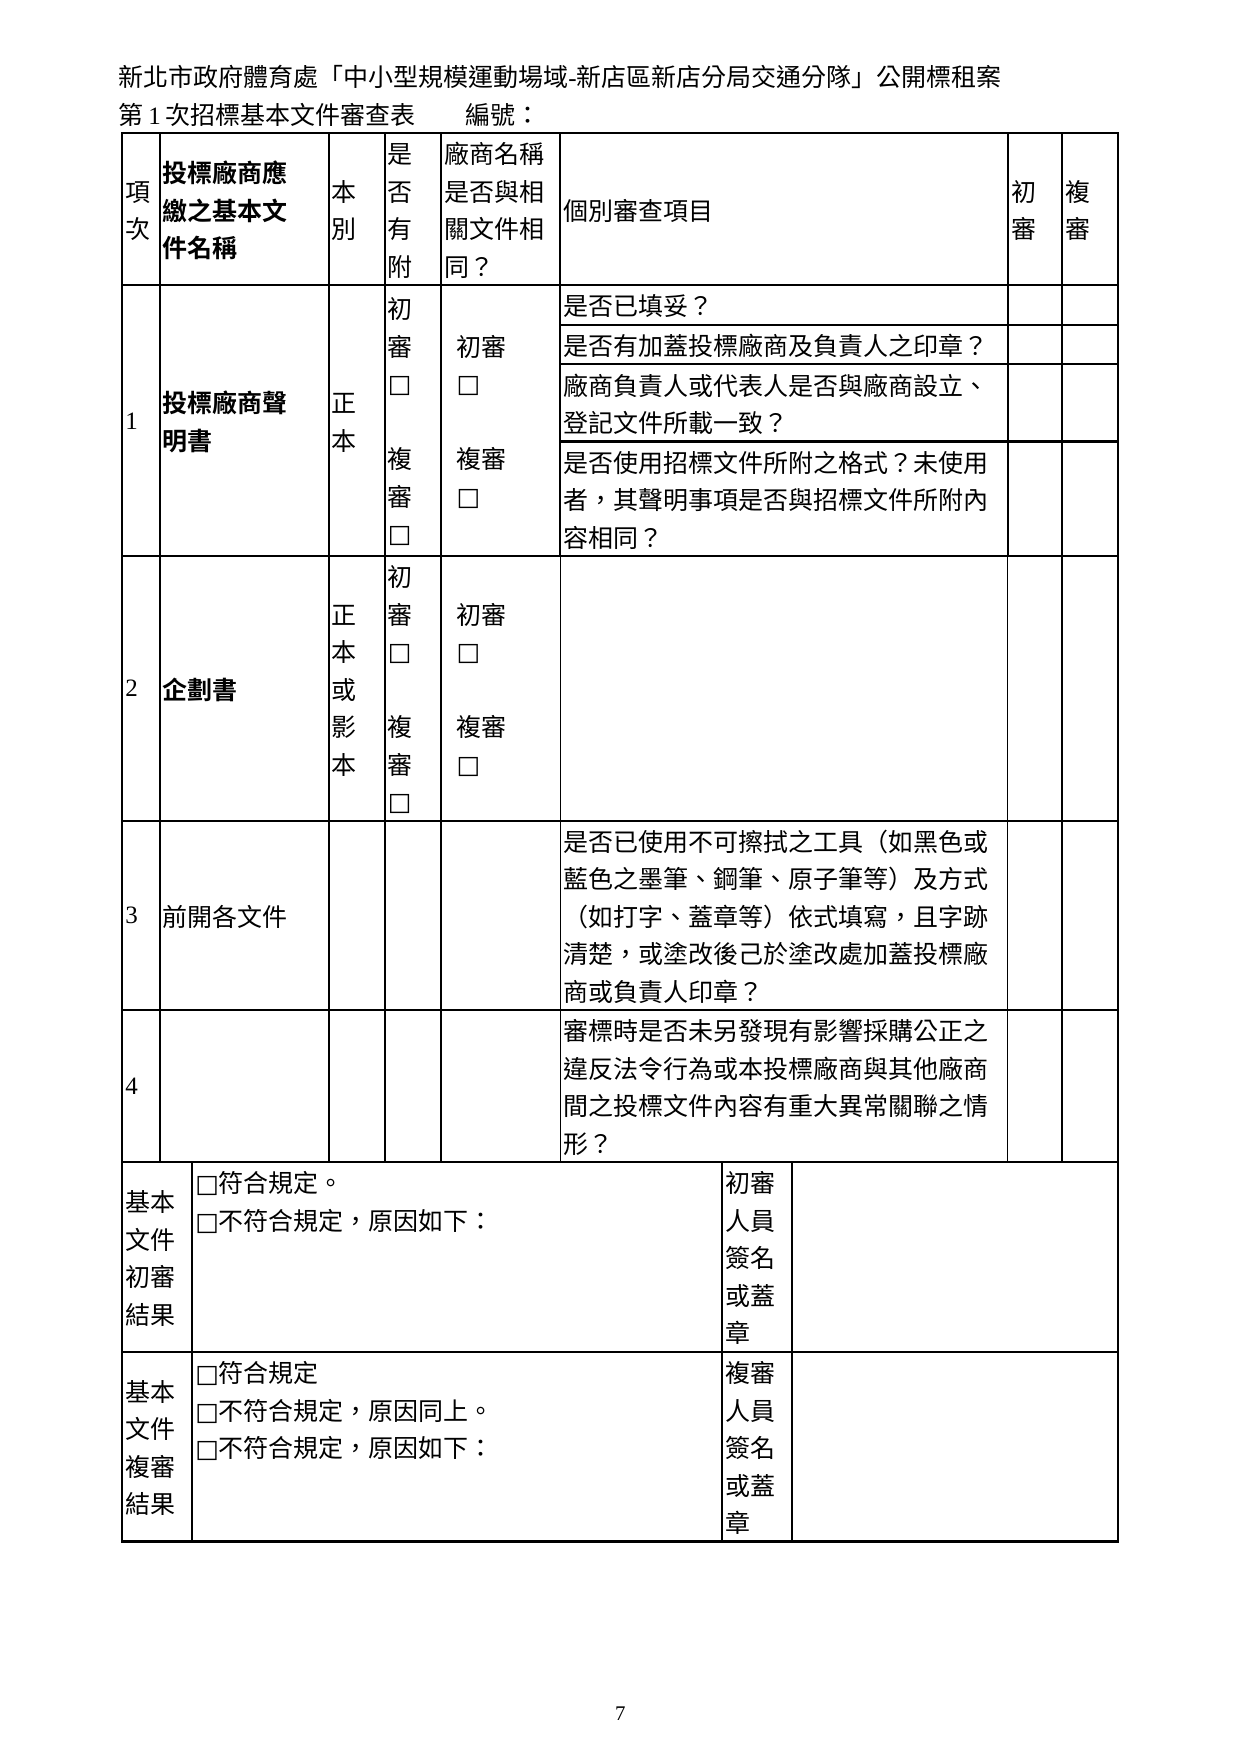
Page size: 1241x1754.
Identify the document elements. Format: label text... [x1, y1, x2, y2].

table_header 複審 [1063, 134, 1117, 284]
table_cell [161, 1011, 328, 1161]
table_cell [1063, 286, 1117, 324]
table_cell 初審人員簽名或蓋章 [723, 1163, 791, 1351]
table_cell [1008, 822, 1061, 1009]
table_cell 1 [123, 286, 159, 555]
table_cell [1008, 1011, 1061, 1161]
table_cell [1009, 443, 1061, 555]
table_cell [1008, 557, 1061, 819]
table_cell [1063, 822, 1117, 1009]
table_cell □符合規定 □不符合規定，原因同上。 □不符合規定，原因如下： [193, 1353, 721, 1540]
table_cell 企劃書 [161, 557, 328, 819]
table_cell [330, 1011, 384, 1161]
table_header 投標廠商應繳之基本文件名稱 [161, 134, 328, 284]
table_cell [1009, 326, 1061, 363]
table_cell 正本或影本 [330, 557, 384, 819]
table_cell 3 [123, 822, 159, 1009]
table_cell 基本文件初審結果 [123, 1163, 191, 1351]
table_cell 初審 □ 複審 □ [442, 286, 559, 555]
table_cell [386, 822, 440, 1009]
table_cell 是否使用招標文件所附之格式？未使用者，其聲明事項是否與招標文件所附內容相同？ [561, 443, 1007, 555]
table_cell [442, 822, 560, 1009]
table_cell 2 [123, 557, 159, 819]
table_cell 是否已填妥？ [561, 286, 1007, 324]
table_cell 4 [123, 1011, 159, 1161]
table_cell 複審人員簽名或蓋章 [723, 1353, 791, 1540]
table_cell 投標廠商聲明書 [161, 286, 328, 555]
table_cell [330, 822, 384, 1009]
table_header 廠商名稱是否與相關文件相同？ [442, 134, 559, 284]
table_header 初審 [1009, 134, 1061, 284]
table_cell [561, 557, 1007, 819]
table_cell [386, 1011, 440, 1161]
table_cell 初審 □ 複審 □ [386, 557, 440, 819]
table_cell [1063, 1011, 1117, 1161]
table_cell [442, 1011, 560, 1161]
table_header 是否有附 [386, 134, 440, 284]
table_cell 正本 [330, 286, 384, 555]
subtitle 新北市政府體育處「中小型規模運動場域-新店區新店分局交通分隊」公開標租案 [118, 57, 1109, 94]
table_header 個別審查項目 [561, 134, 1007, 284]
table_cell [1063, 557, 1117, 819]
table_cell 初審 □ 複審 □ [386, 286, 440, 555]
subtitle 第1次招標基本文件審查表 編號： [118, 94, 1109, 132]
table_cell [793, 1163, 1117, 1351]
table_cell 廠商負責人或代表人是否與廠商設立、登記文件所載一致？ [561, 365, 1007, 440]
table_cell 基本文件複審結果 [123, 1353, 191, 1540]
table_cell [793, 1353, 1117, 1540]
table_cell [1009, 365, 1061, 440]
table_cell [1009, 286, 1061, 324]
table_header 項次 [123, 134, 159, 284]
table_cell [1063, 443, 1117, 555]
table_cell [1063, 365, 1117, 440]
table_cell 審標時是否未另發現有影響採購公正之違反法令行為或本投標廠商與其他廠商間之投標文件內容有重大異常關聯之情形？ [561, 1011, 1007, 1161]
table_cell 初審 □ 複審 □ [442, 557, 560, 819]
table_cell [1063, 326, 1117, 363]
table_cell 前開各文件 [161, 822, 328, 1009]
table_cell □符合規定。 □不符合規定，原因如下： [193, 1163, 721, 1351]
table_header 本別 [330, 134, 384, 284]
table_cell 是否有加蓋投標廠商及負責人之印章？ [561, 326, 1007, 363]
table_cell 是否已使用不可擦拭之工具（如黑色或藍色之墨筆、鋼筆、原子筆等）及方式（如打字、蓋章等）依式填寫，且字跡清楚，或塗改後己於塗改處加蓋投標廠商或負責人印章？ [561, 822, 1007, 1009]
